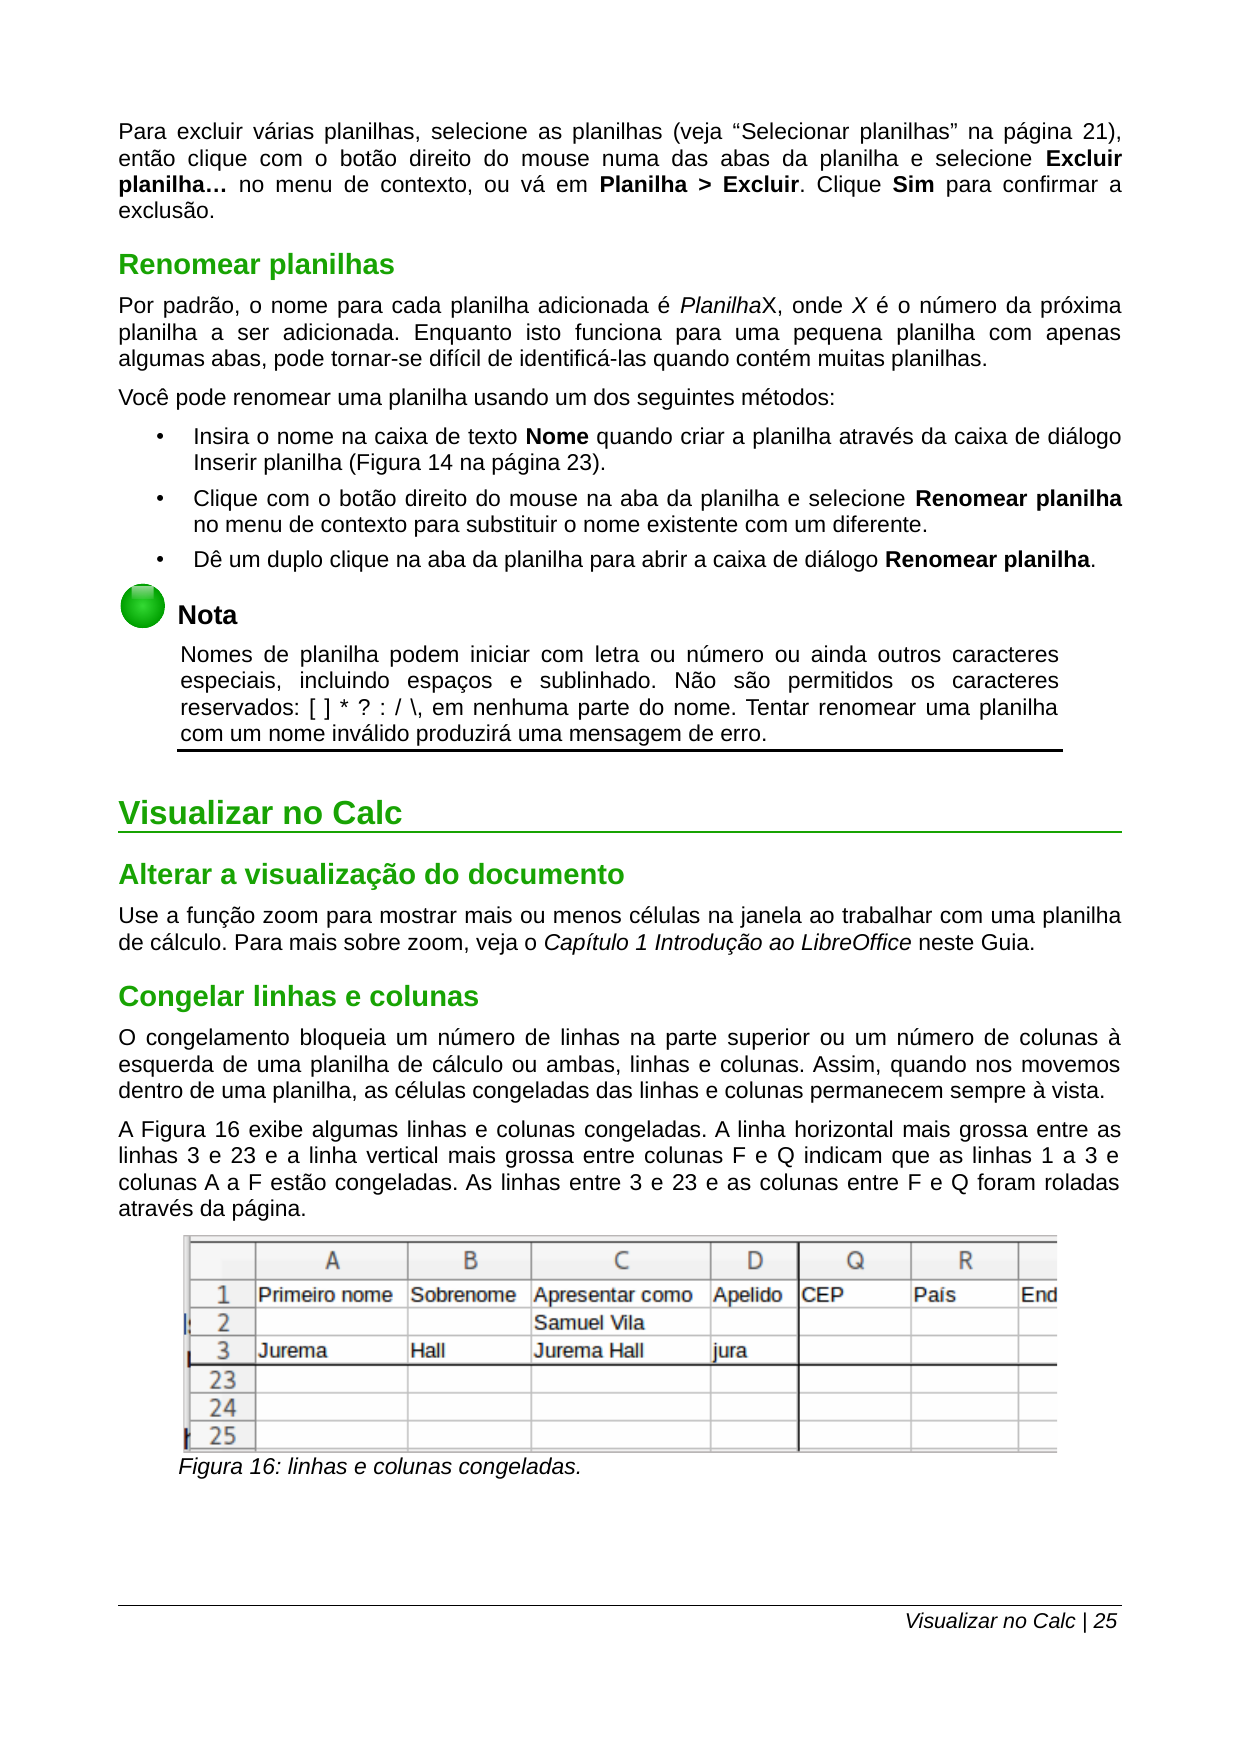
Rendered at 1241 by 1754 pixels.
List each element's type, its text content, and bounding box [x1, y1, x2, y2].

subtitle Congelar linhas e colunas [118, 979, 1122, 1012]
picture [183, 1235, 1058, 1453]
text Use a função zoom para mostrar mais ou menos células na janela ao trabalhar com uma planilha de cálculo. Para mais sobre zoom, veja o Capítulo 1 Introdução ao LibreOffice neste Guia. [118, 902, 1122, 955]
text Por padrão, o nome para cada planilha adicionada é PlanilhaX, onde X é o número da próxima planilha a ser adicionada. Enquanto isto funciona para uma pequena planilha com apenas algumas abas, pode tornar-se difícil de identificá-las quando contém muitas planilhas. [118, 292, 1122, 372]
text Figura 16: linhas e colunas congeladas. [178, 1234, 1062, 1479]
subtitle Visualizar no Calc [118, 793, 1122, 831]
subtitle Alterar a visualização do documento [118, 857, 1122, 891]
text Nomes de planilha podem iniciar com letra ou número ou ainda outros caracteres especiais, incluindo espaços e sublinhado. Não são permitidos os caracteres reservados: [ ] * ? : / \, em nenhuma parte do nome. Tentar renomear uma planilha com um nome inválido produzirá uma mensagem de erro. [177, 638, 1063, 749]
text Para excluir várias planilhas, selecione as planilhas (veja “Selecionar planilhas” na página 21), então clique com o botão direito do mouse numa das abas da planilha e selecione Excluir planilha… no menu de contexto, ou vá em Planilha > Excluir. Clique Sim para confirmar a exclusão. [118, 118, 1122, 223]
list Dê um duplo clique na aba da planilha para abrir a caixa de diálogo Renomear planilha. [156, 546, 1122, 572]
text O congelamento bloqueia um número de linhas na parte superior ou um número de colunas à esquerda de uma planilha de cálculo ou ambas, linhas e colunas. Assim, quando nos movemos dentro de uma planilha, as células congeladas das linhas e colunas permanecem sempre à vista. [118, 1024, 1122, 1103]
list Você pode renomear uma planilha usando um dos seguintes métodos: [118, 384, 1122, 410]
list Clique com o botão direito do mouse na aba da planilha e selecione Renomear planilha no menu de contexto para substituir o nome existente com um diferente. [156, 484, 1122, 537]
subtitle Nota [118, 581, 1122, 631]
subtitle Renomear planilhas [118, 247, 1122, 281]
text A Figura 16 exibe algumas linhas e colunas congeladas. A linha horizontal mais grossa entre as linhas 3 e 23 e a linha vertical mais grossa entre colunas F e Q indicam que as linhas 1 a 3 e colunas A a F estão congeladas. As linhas entre 3 e 23 e as colunas entre F e Q foram roladas através da página. [118, 1116, 1122, 1221]
list Insira o nome na caixa de texto Nome quando criar a planilha através da caixa de diálogo Inserir planilha (Figura 14 na página 23). [156, 423, 1122, 476]
